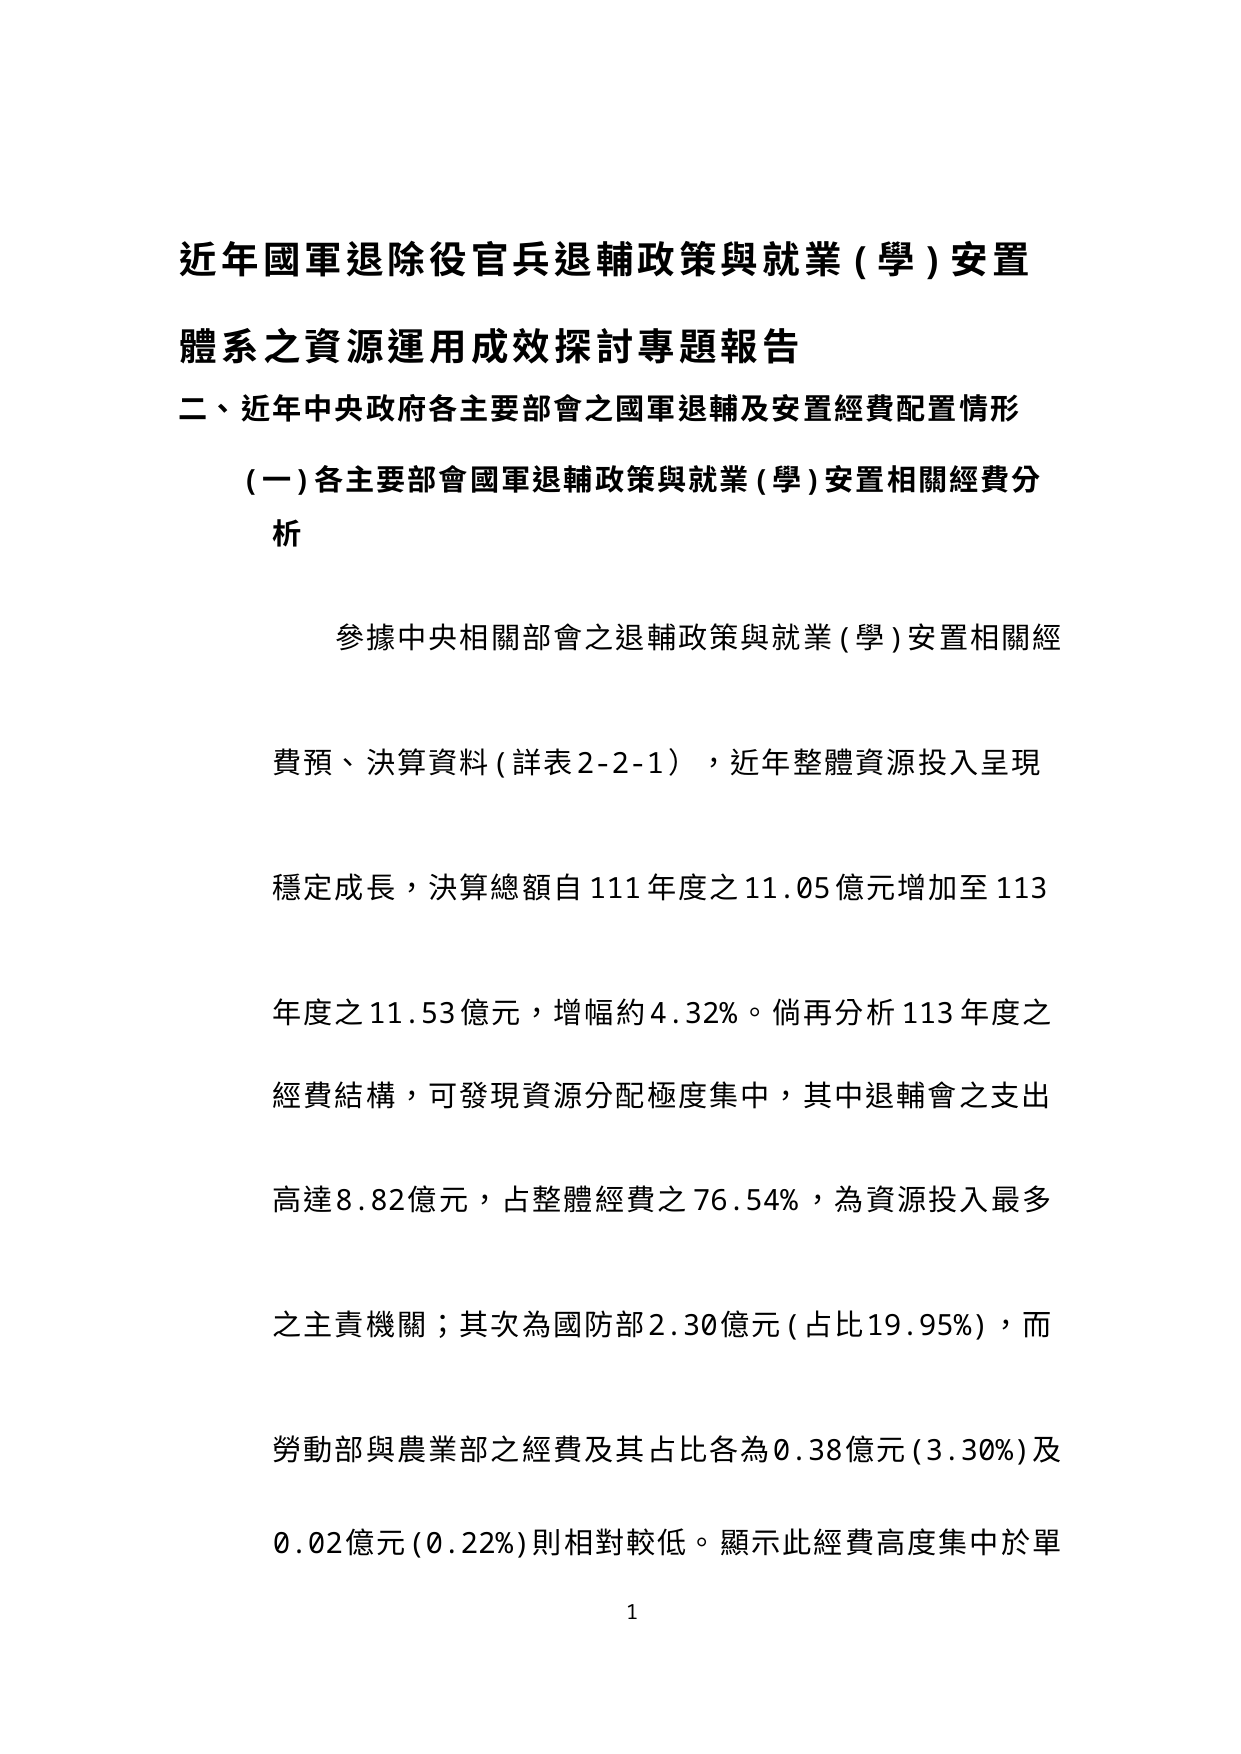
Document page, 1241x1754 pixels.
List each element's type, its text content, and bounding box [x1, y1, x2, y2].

text 二、近年中央政府各主要部會之國軍退輔及安置經費配置情形 [177, 365, 1063, 427]
text (一)各主要部會國軍退輔政策與就業(學)安置相關經費分析 [236, 427, 1063, 552]
text 近年國軍退除役官兵退輔政策與就業(學)安置體系之資源運用成效探討專題報告 [177, 177, 1063, 365]
text 參據中央相關部會之退輔政策與就業(學)安置相關經費預、決算資料(詳表2-2-1），近年整體資源投入呈現穩定成長，決算總額自111年度之11.05億元增加至113年度之11.53億元，增幅約4.32%。倘再分析113年度之經費結構，可發現資源分配極度集中，其中退輔會之支出高達8.82億元，占整體經費之76.54%，為資源投入最多之主責機關；其次為國防部2.30億元(占比19.95%)，而勞動部與農業部之經費及其占比各為0.38億元(3.30%)及0.02億元(0.22%)則相對較低。顯示此經費高度集中於單 [266, 552, 1063, 1552]
